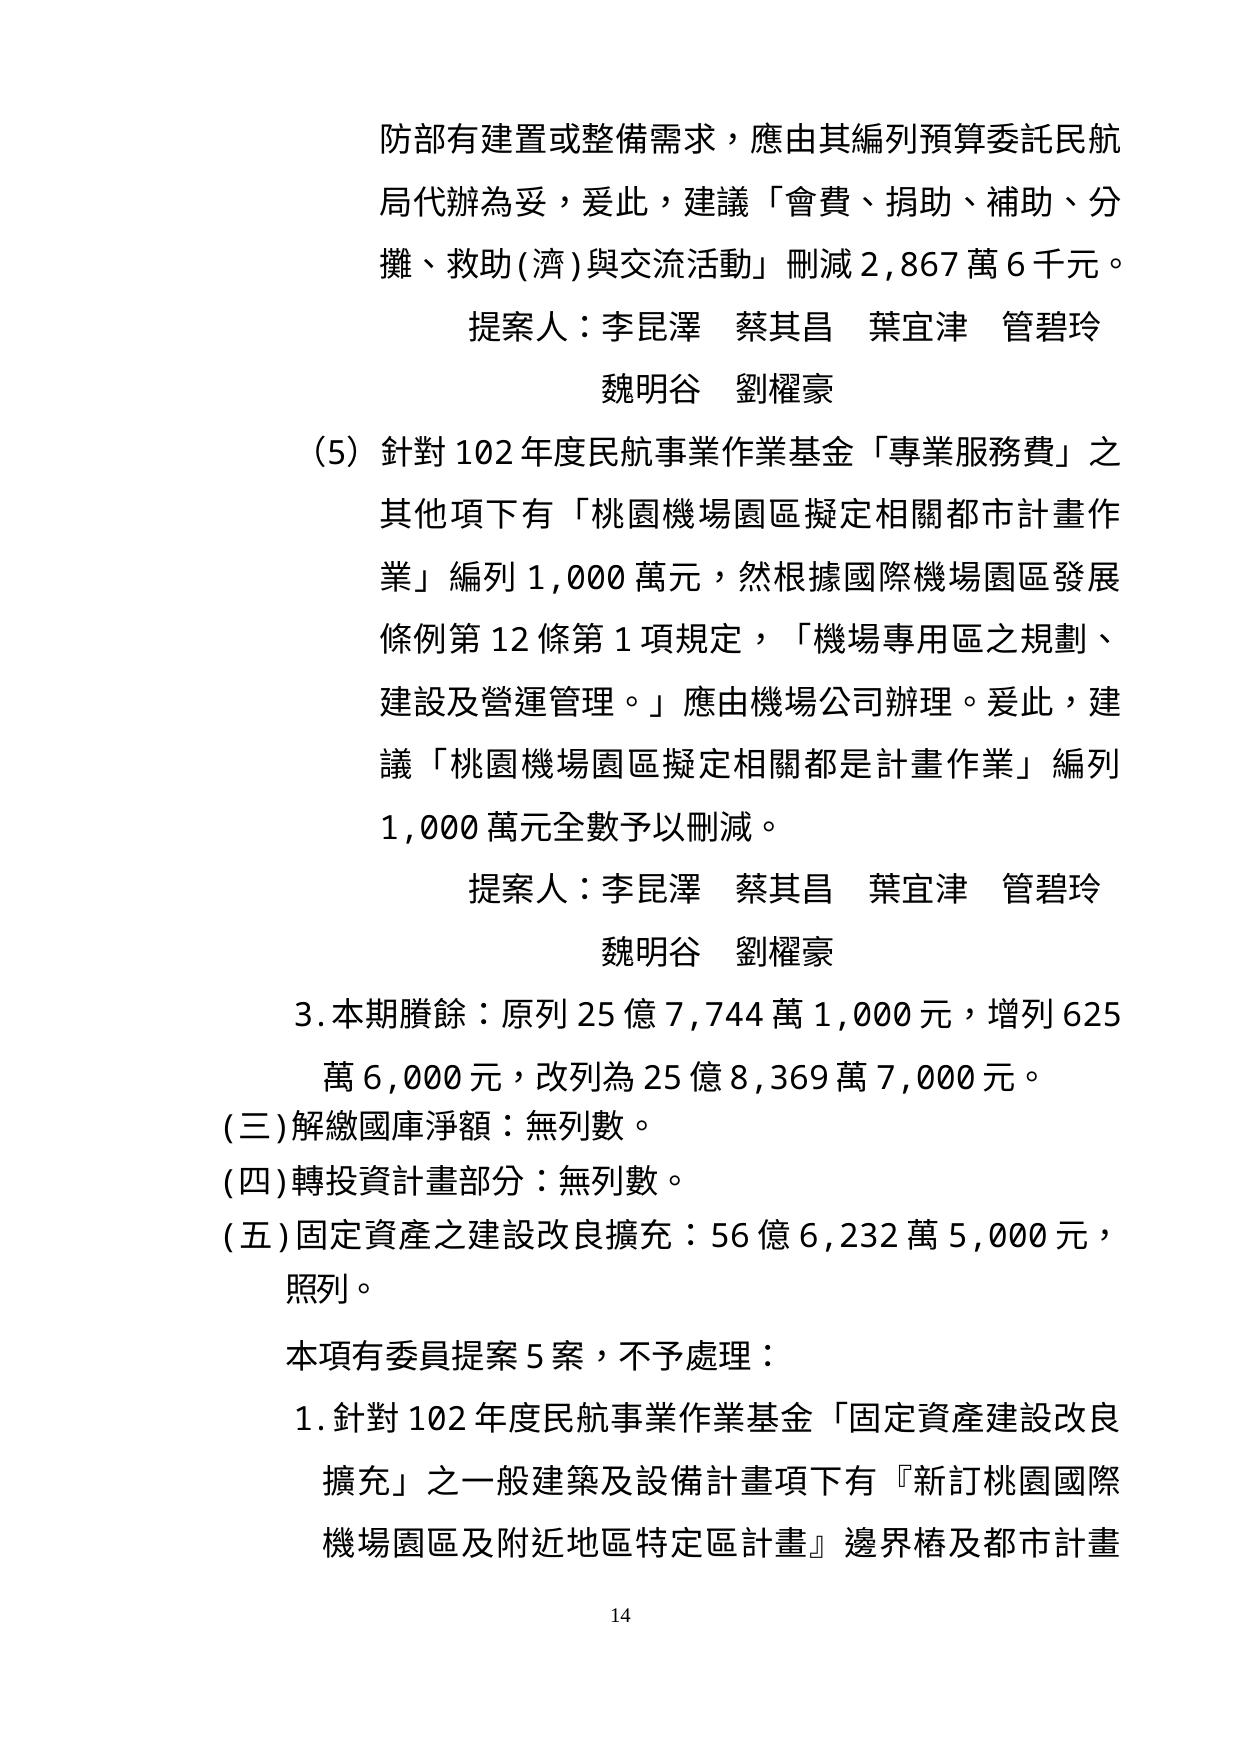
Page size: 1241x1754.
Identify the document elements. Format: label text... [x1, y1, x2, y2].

text (五)固定資產之建設改良擴充：56億6,232萬5,000元，照列。 [218, 1204, 1122, 1312]
text （4）針對102年度民航事業作業基金「會費、捐助、補助、分攤、救助(濟)與交流活動」之『捐助、補助與獎助』，編列2億7,891萬2千元，其中辦理補助「軍方整建停機坪」2,867萬6千元，而且本(101)年度也編列補助3,592萬8千元。倘若國防部有建置或整備需求，應由其編列預算委託民航局代辦為妥，爰此，建議「會費、捐助、補助、分攤、救助(濟)與交流活動」刪減2,867萬6千元。 [293, 96, 1122, 283]
text (四)轉投資計畫部分：無列數。 [218, 1150, 1122, 1204]
text 本項有委員提案5案，不予處理： [118, 1312, 1122, 1375]
text 提案人：李昆澤 蔡其昌 葉宜津 管碧玲 魏明谷 劉櫂豪 [468, 283, 1109, 408]
text 提案人：李昆澤 蔡其昌 葉宜津 管碧玲 魏明谷 劉櫂豪 [468, 846, 1109, 971]
text 1.針對102年度民航事業作業基金「固定資產建設改良擴充」之一般建築及設備計畫項下有『新訂桃園國際機場園區及附近地區特定區計畫』邊界樁及都市計畫 [293, 1375, 1122, 1562]
text (三)解繳國庫淨額：無列數。 [218, 1096, 1122, 1150]
text 3.本期賸餘：原列25億7,744萬1,000元，增列625萬6,000元，改列為25億8,369萬7,000元。 [293, 971, 1122, 1096]
text （5）針對102年度民航事業作業基金「專業服務費」之其他項下有「桃園機場園區擬定相關都市計畫作業」編列1,000萬元，然根據國際機場園區發展條例第12條第1項規定，「機場專用區之規劃、建設及營運管理。」應由機場公司辦理。爰此，建議「桃園機場園區擬定相關都是計畫作業」編列1,000萬元全數予以刪減。 [293, 408, 1122, 846]
